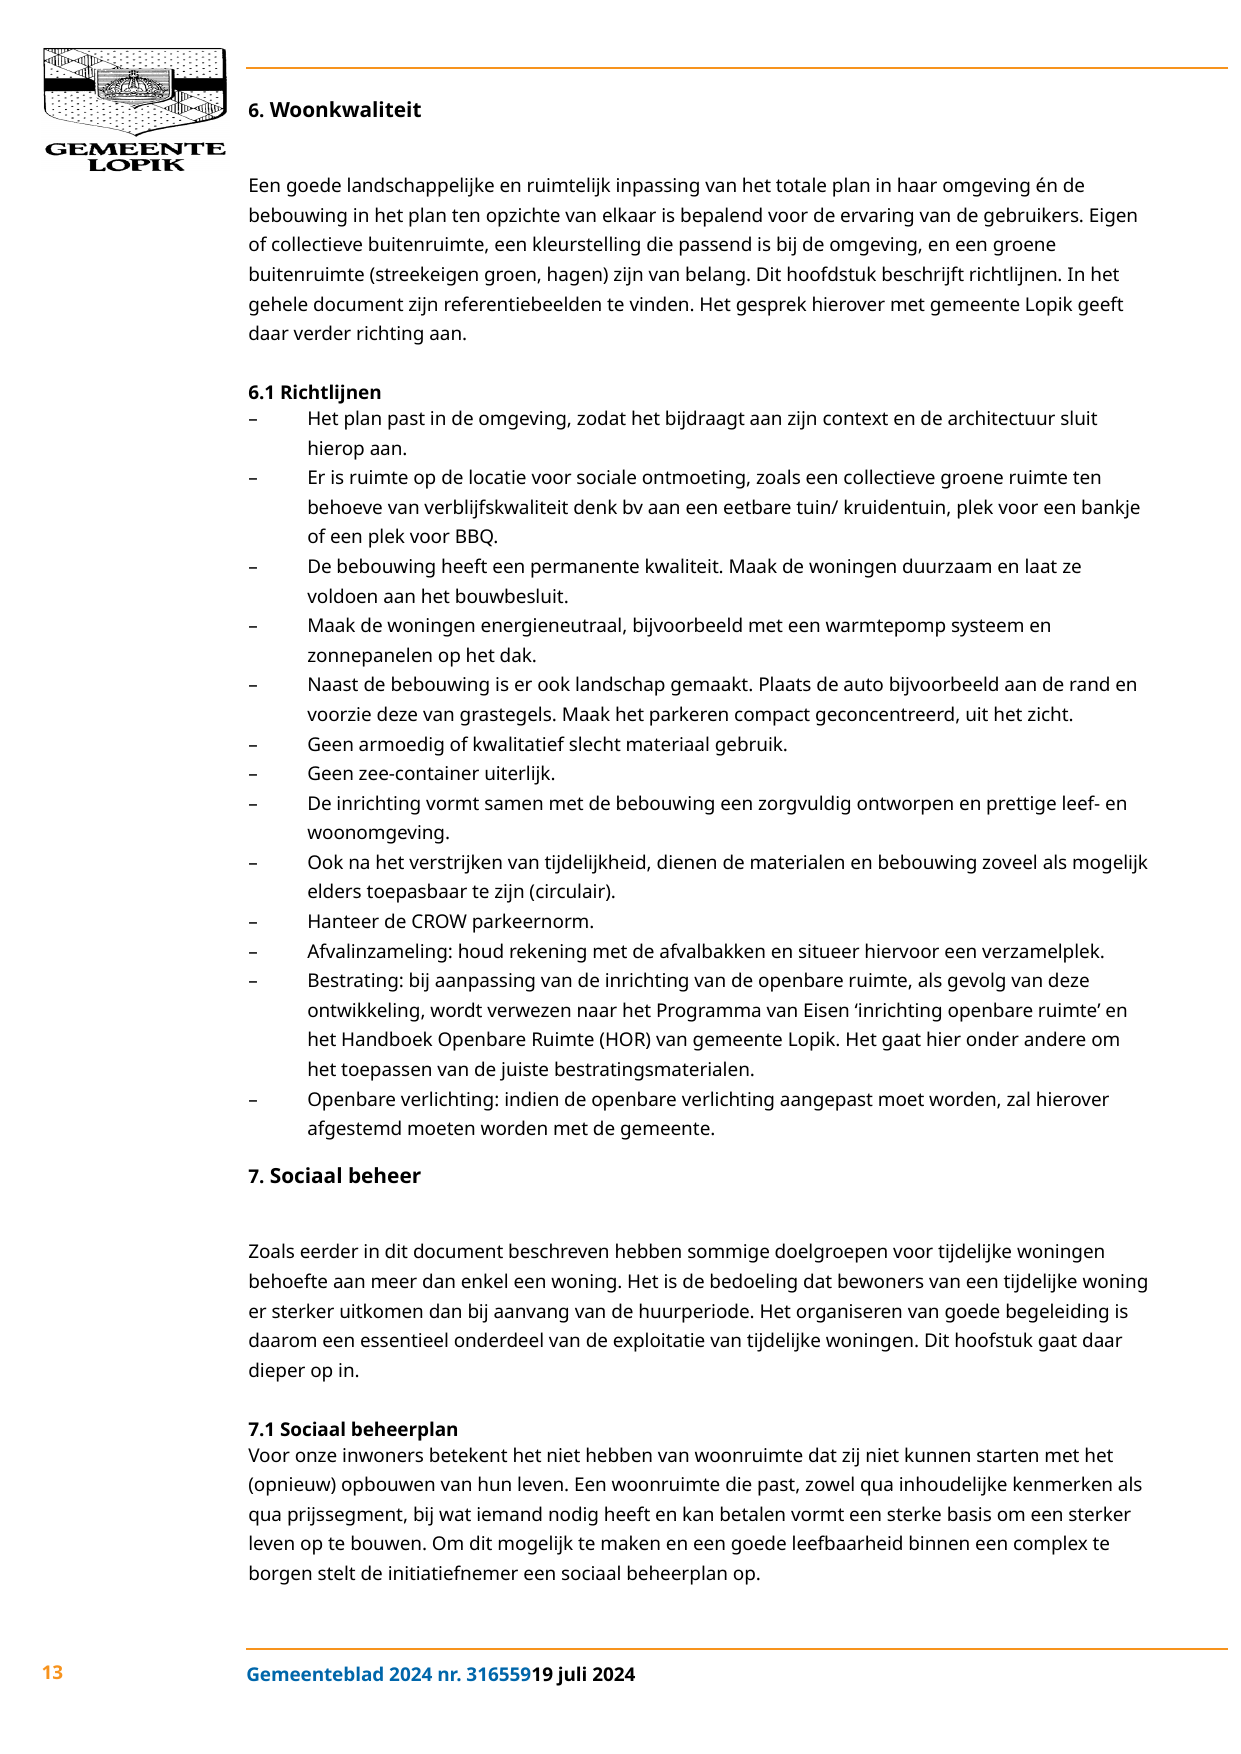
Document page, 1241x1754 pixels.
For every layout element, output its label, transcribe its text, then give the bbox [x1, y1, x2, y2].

text 6. Woonkwaliteit [248, 95, 1152, 123]
list Openbare verlichting: indien de openbare verlichting aangepast moet worden, zal hierover afgestemd moeten worden met de gemeente. [248, 1086, 1152, 1141]
list Het plan past in de omgeving, zodat het bijdraagt aan zijn context en de architectuur sluit hierop aan. [248, 405, 1152, 461]
text Een goede landschappelijke en ruimtelijk inpassing van het totale plan in haar omgeving én de bebouwing in het plan ten opzichte van elkaar is bepalend voor de ervaring van de gebruikers. Eigen of collectieve buitenruimte, een kleurstelling die passend is bij de omgeving, en een groene buitenruimte (streekeigen groen, hagen) zijn van belang. Dit hoofdstuk beschrijft richtlijnen. In het gehele document zijn referentiebeelden te vinden. Het gesprek hierover met gemeente Lopik geeft daar verder richting aan. [248, 172, 1152, 346]
list Naast de bebouwing is er ook landschap gemaakt. Plaats de auto bijvoorbeeld aan de rand en voorzie deze van grastegels. Maak het parkeren compact geconcentreerd, uit het zicht. [248, 672, 1152, 727]
picture [41, 47, 231, 172]
list De inrichting vormt samen met de bebouwing een zorgvuldig ontworpen en prettige leef- en woonomgeving. [248, 790, 1152, 845]
list Geen zee-container uiterlijk. [248, 760, 1152, 786]
list Hanteer de CROW parkeernorm. [248, 908, 1152, 934]
text Zoals eerder in dit document beschreven hebben sommige doelgroepen voor tijdelijke woningen behoefte aan meer dan enkel een woning. Het is de bedoeling dat bewoners van een tijdelijke woning er sterker uitkomen dan bij aanvang van de huurperiode. Het organiseren van goede begeleiding is daarom een essentieel onderdeel van de exploitatie van tijdelijke woningen. Dit hoofstuk gaat daar dieper op in. [248, 1239, 1152, 1383]
list Geen armoedig of kwalitatief slecht materiaal gebruik. [248, 731, 1152, 756]
list Ook na het verstrijken van tijdelijkheid, dienen de materialen en bebouwing zoveel als mogelijk elders toepasbaar te zijn (circulair). [248, 849, 1152, 904]
list Bestrating: bij aanpassing van de inrichting van de openbare ruimte, als gevolg van deze ontwikkeling, wordt verwezen naar het Programma van Eisen ‘inrichting openbare ruimte’ en het Handboek Openbare Ruimte (HOR) van gemeente Lopik. Het gaat hier onder andere om het toepassen van de juiste bestratingsmaterialen. [248, 967, 1152, 1082]
text 7. Sociaal beheer [248, 1161, 1152, 1189]
list Maak de woningen energieneutraal, bijvoorbeeld met een warmtepomp systeem en zonnepanelen op het dak. [248, 612, 1152, 668]
text Voor onze inwoners betekent het niet hebben van woonruimte dat zij niet kunnen starten met het (opnieuw) opbouwen van hun leven. Een woonruimte die past, zowel qua inhoudelijke kenmerken als qua prijssegment, bij wat iemand nodig heeft en kan betalen vormt een sterke basis om een sterker leven op te bouwen. Om dit mogelijk te maken en een goede leefbaarheid binnen een complex te borgen stelt de initiatiefnemer een sociaal beheerplan op. [248, 1442, 1152, 1586]
text 6.1 Richtlijnen [248, 379, 1152, 405]
list De bebouwing heeft een permanente kwaliteit. Maak de woningen duurzaam en laat ze voldoen aan het bouwbesluit. [248, 553, 1152, 608]
text 7.1 Sociaal beheerplan [248, 1416, 1152, 1442]
list Er is ruimte op de locatie voor sociale ontmoeting, zoals een collectieve groene ruimte ten behoeve van verblijfskwaliteit denk bv aan een eetbare tuin/ kruidentuin, plek voor een bankje of een plek voor BBQ. [248, 464, 1152, 549]
list Afvalinzameling: houd rekening met de afvalbakken en situeer hiervoor een verzamelplek. [248, 938, 1152, 963]
